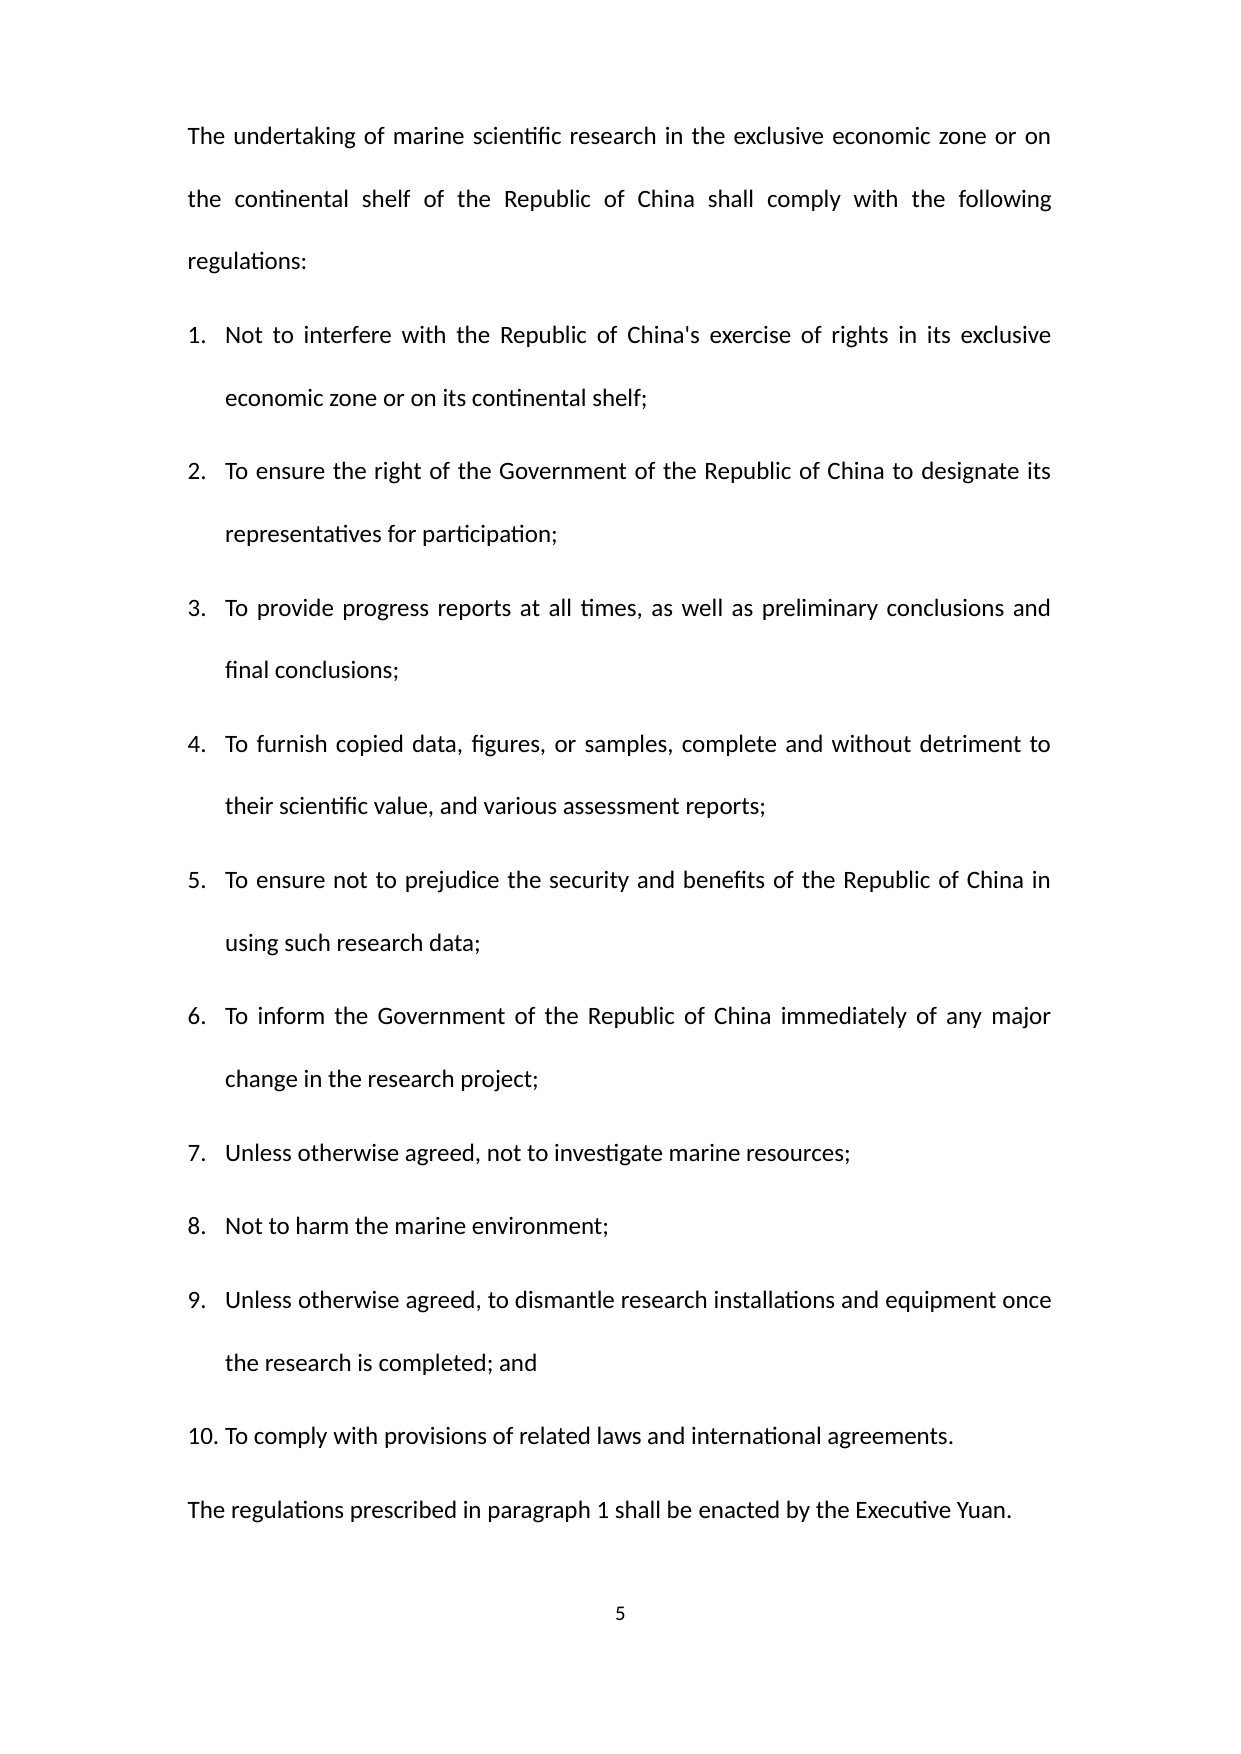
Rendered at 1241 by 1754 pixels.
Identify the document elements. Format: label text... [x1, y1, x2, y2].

list Not to harm the marine environment; [187, 1184, 1053, 1247]
list To ensure the right of the Government of the Republic of China to designate its representatives for participation; [187, 429, 1053, 554]
text The regulations prescribed in paragraph 1 shall be enacted by the Executive Yuan. [187, 1468, 1053, 1530]
list To inform the Government of the Republic of China immediately of any major change in the research project; [187, 974, 1053, 1099]
list To furnish copied data, figures, or samples, complete and without detriment to their scientific value, and various assessment reports; [187, 702, 1053, 827]
list To comply with provisions of related laws and international agreements. [187, 1394, 1053, 1457]
list To provide progress reports at all times, as well as preliminary conclusions and final conclusions; [187, 565, 1053, 690]
list To ensure not to prejudice the security and benefits of the Republic of China in using such research data; [187, 838, 1053, 963]
list Not to interfere with the Republic of China's exercise of rights in its exclusive economic zone or on its continental shelf; [187, 293, 1053, 418]
list Unless otherwise agreed, not to investigate marine resources; [187, 1110, 1053, 1173]
text The undertaking of marine scientific research in the exclusive economic zone or on the continental shelf of the Republic of China shall comply with the following regulations: [187, 94, 1053, 282]
list Unless otherwise agreed, to dismantle research installations and equipment once the research is completed; and [187, 1258, 1053, 1383]
